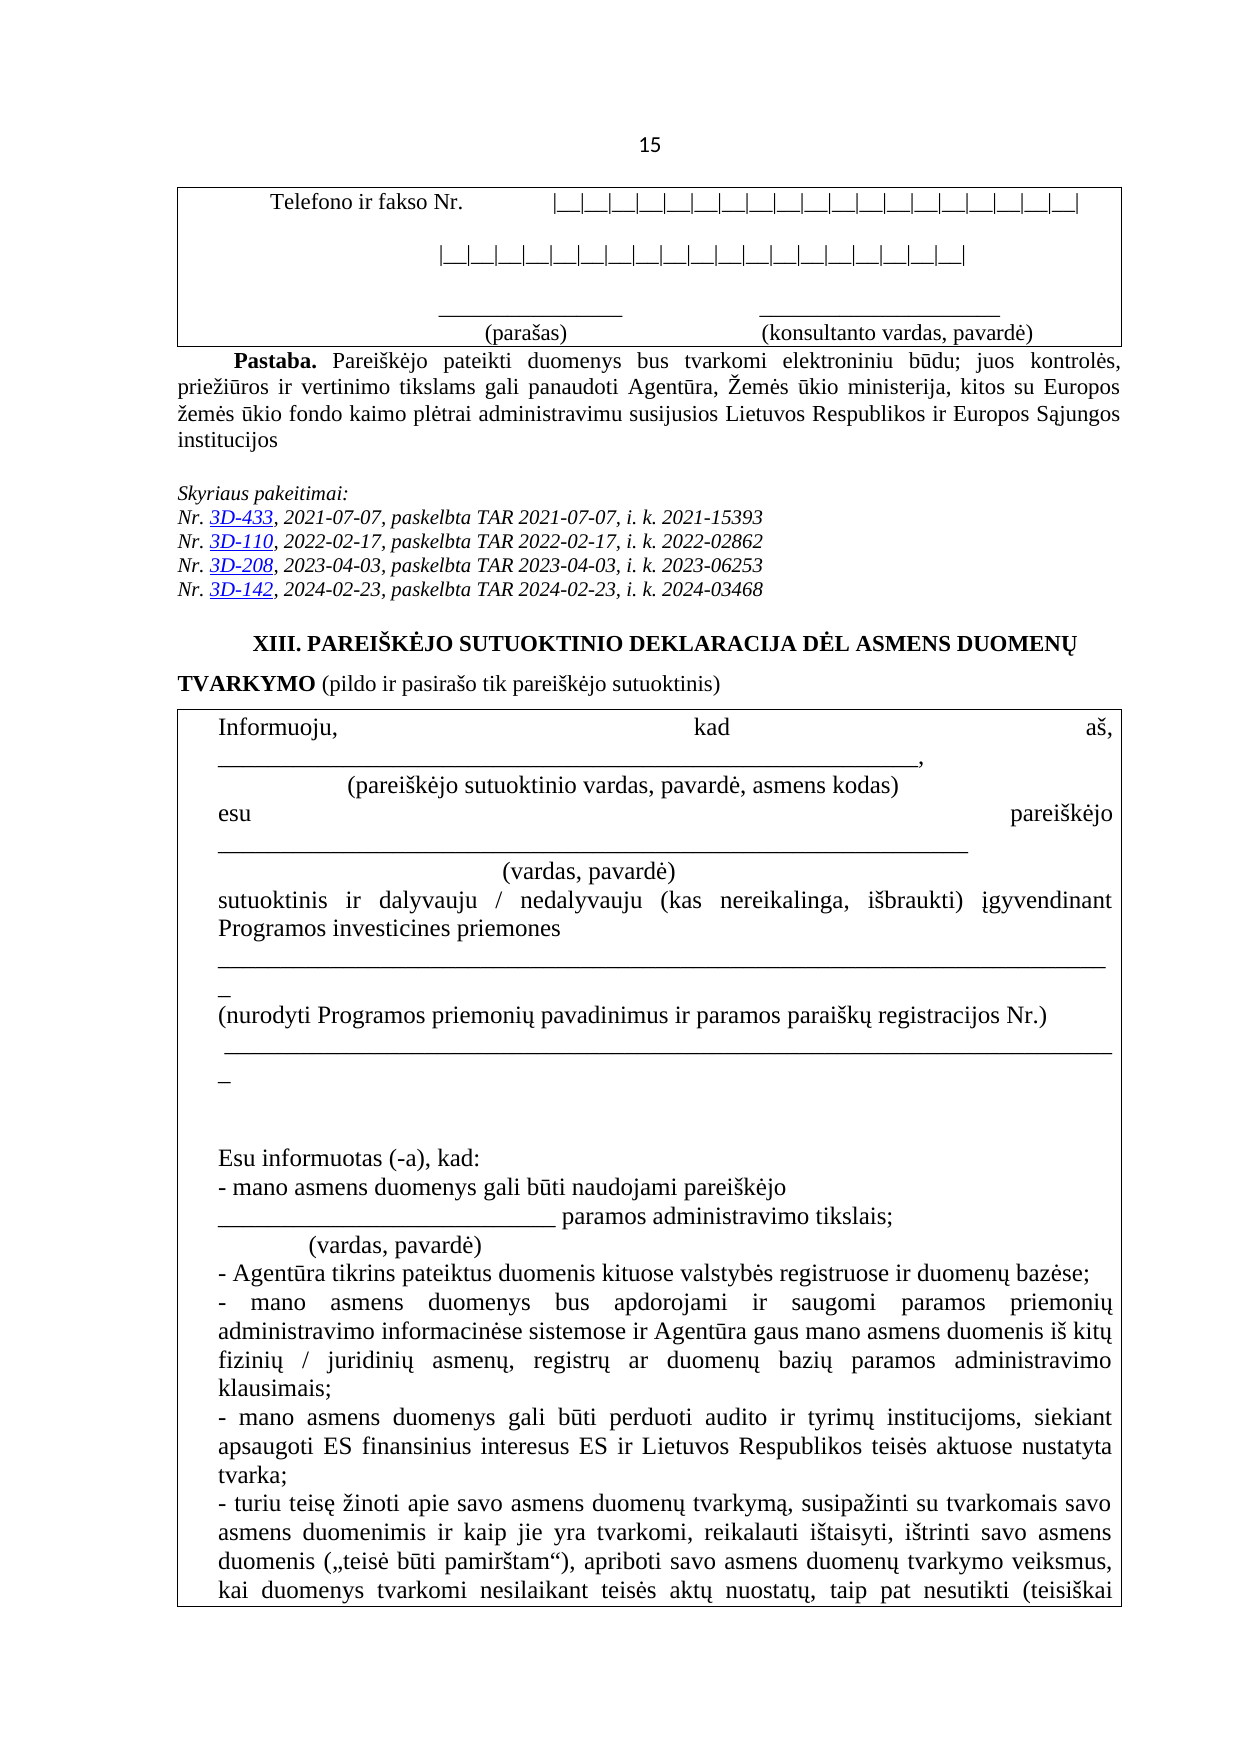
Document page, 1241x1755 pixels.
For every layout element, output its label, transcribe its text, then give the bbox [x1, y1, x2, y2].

text Nr. 3D-110, 2022-02-17, paskelbta TAR 2022-02-17, i. k. 2022-02862 [177, 529, 1122, 553]
text (parašas) (konsultanto vardas, pavardė) [178, 318, 1121, 346]
text (vardas, pavardė) [178, 1227, 1121, 1255]
text (nurodyti Programos priemonių pavadinimus ir paramos paraiškų registracijos Nr.) [178, 997, 1121, 1025]
text |__|__|__|__|__|__|__|__|__|__|__|__|__|__|__|__|__|__|__| [178, 239, 1121, 267]
text Pastaba. Pareiškėjo pateikti duomenys bus tvarkomi elektroniniu būdu; juos kontrolės, priežiūros ir vertinimo tikslams gali panaudoti Agentūra, Žemės ūkio ministerija, kitos su Europos žemės ūkio fondo kaimo plėtrai administravimu susijusios Lietuvos Respublikos ir Europos Sąjungos institucijos [177, 347, 1122, 452]
text Skyriaus pakeitimai: [177, 481, 1122, 505]
text - mano asmens duomenys gali būti perduoti audito ir tyrimų institucijoms, siekiant apsaugoti ES finansinius interesus ES ir Lietuvos Respublikos teisės aktuose nustatyta tvarka; [178, 1399, 1121, 1485]
text Esu informuotas (-a), kad: [178, 1140, 1121, 1169]
text ________________________________________________________________________ [178, 939, 1121, 997]
text esu pareiškėjo ____________________________________________________________ [178, 795, 1121, 853]
text XIII. PAREIŠKĖJO SUTUOKTINIO DEKLARACIJA DĖL ASMENS DUOMENŲ TVARKYMO (pildo ir pasirašo tik pareiškėjo sutuoktinis) [177, 630, 1122, 696]
text - Agentūra tikrins pateiktus duomenis kituose valstybės registruose ir duomenų bazėse; [178, 1255, 1121, 1284]
text Nr. 3D-142, 2024-02-23, paskelbta TAR 2024-02-23, i. k. 2024-03468 [177, 577, 1122, 601]
text ________________________________________________________________________ [178, 1025, 1121, 1086]
text (vardas, pavardė) [178, 853, 1121, 882]
text ________________ _____________________ [178, 292, 1121, 318]
text Telefono ir fakso Nr. |__|__|__|__|__|__|__|__|__|__|__|__|__|__|__|__|__|__|__| [178, 188, 1121, 239]
text - mano asmens duomenys bus apdorojami ir saugomi paramos priemonių administravimo informacinėse sistemose ir Agentūra gaus mano asmens duomenis iš kitų fizinių / juridinių asmenų, registrų ar duomenų bazių paramos administravimo klausimais; [178, 1284, 1121, 1399]
text ___________________________ paramos administravimo tikslais; [178, 1198, 1121, 1227]
text Nr. 3D-208, 2023-04-03, paskelbta TAR 2023-04-03, i. k. 2023-06253 [177, 553, 1122, 577]
text sutuoktinis ir dalyvauju / nedalyvauju (kas nereikalinga, išbraukti) įgyvendinant Programos investicines priemones [178, 882, 1121, 939]
text - mano asmens duomenys gali būti naudojami pareiškėjo [178, 1169, 1121, 1198]
text (pareiškėjo sutuoktinio vardas, pavardė, asmens kodas) [178, 767, 1121, 795]
text - turiu teisę žinoti apie savo asmens duomenų tvarkymą, susipažinti su tvarkomais savo asmens duomenimis ir kaip jie yra tvarkomi, reikalauti ištaisyti, ištrinti savo asmens duomenis („teisė būti pamirštam“), apriboti savo asmens duomenų tvarkymo veiksmus, kai duomenys tvarkomi nesilaikant teisės aktų nuostatų, taip pat nesutikti (teisiškai [178, 1485, 1121, 1606]
text Nr. 3D-433, 2021-07-07, paskelbta TAR 2021-07-07, i. k. 2021-15393 [177, 505, 1122, 529]
text Informuoju, kad aš, ________________________________________________________, [178, 710, 1121, 767]
